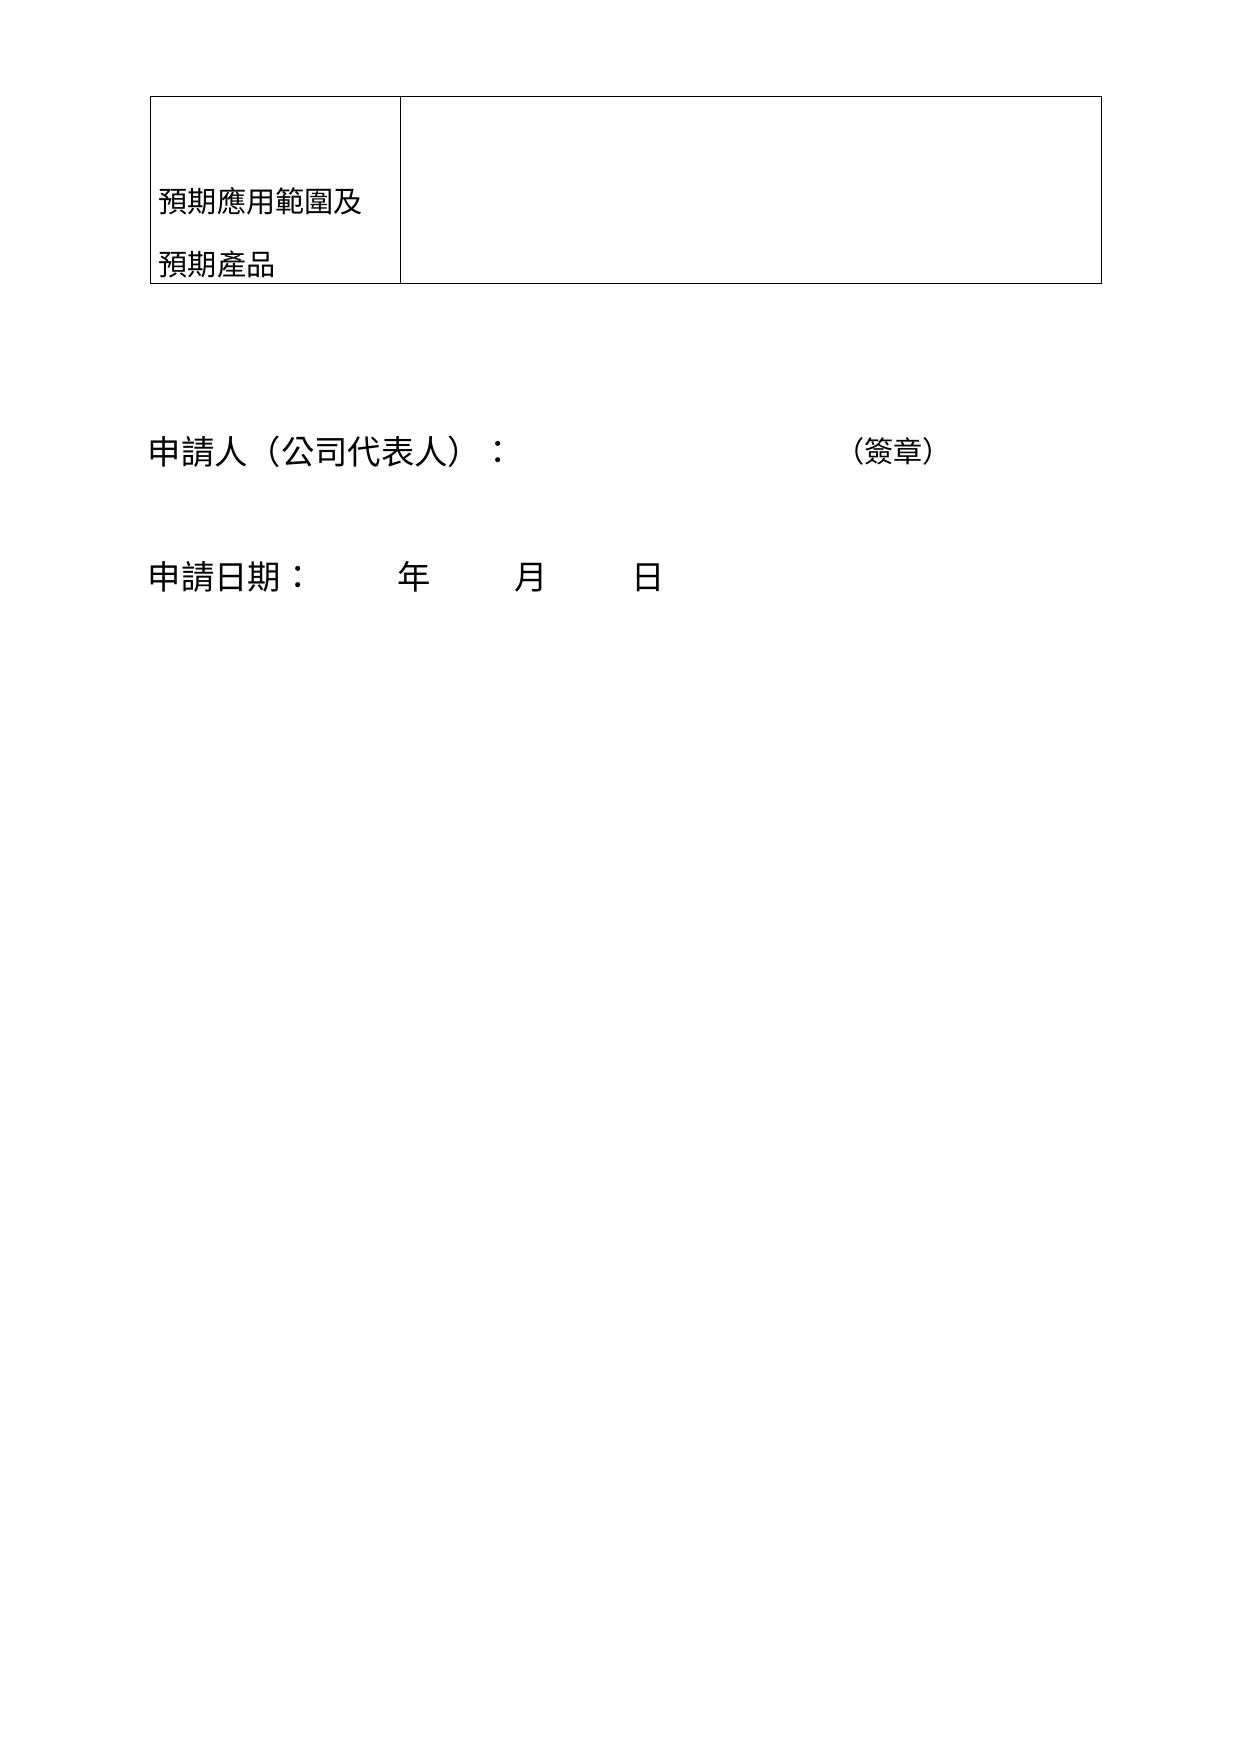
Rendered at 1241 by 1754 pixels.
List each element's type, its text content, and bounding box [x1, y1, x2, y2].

text 申請日期： 年 月 日 [148, 533, 1104, 596]
text 申請人（公司代表人）： （簽章） [148, 408, 1104, 471]
table_cell [401, 97, 1101, 283]
table_cell 預期應用範圍及 預期產品 [151, 97, 400, 283]
